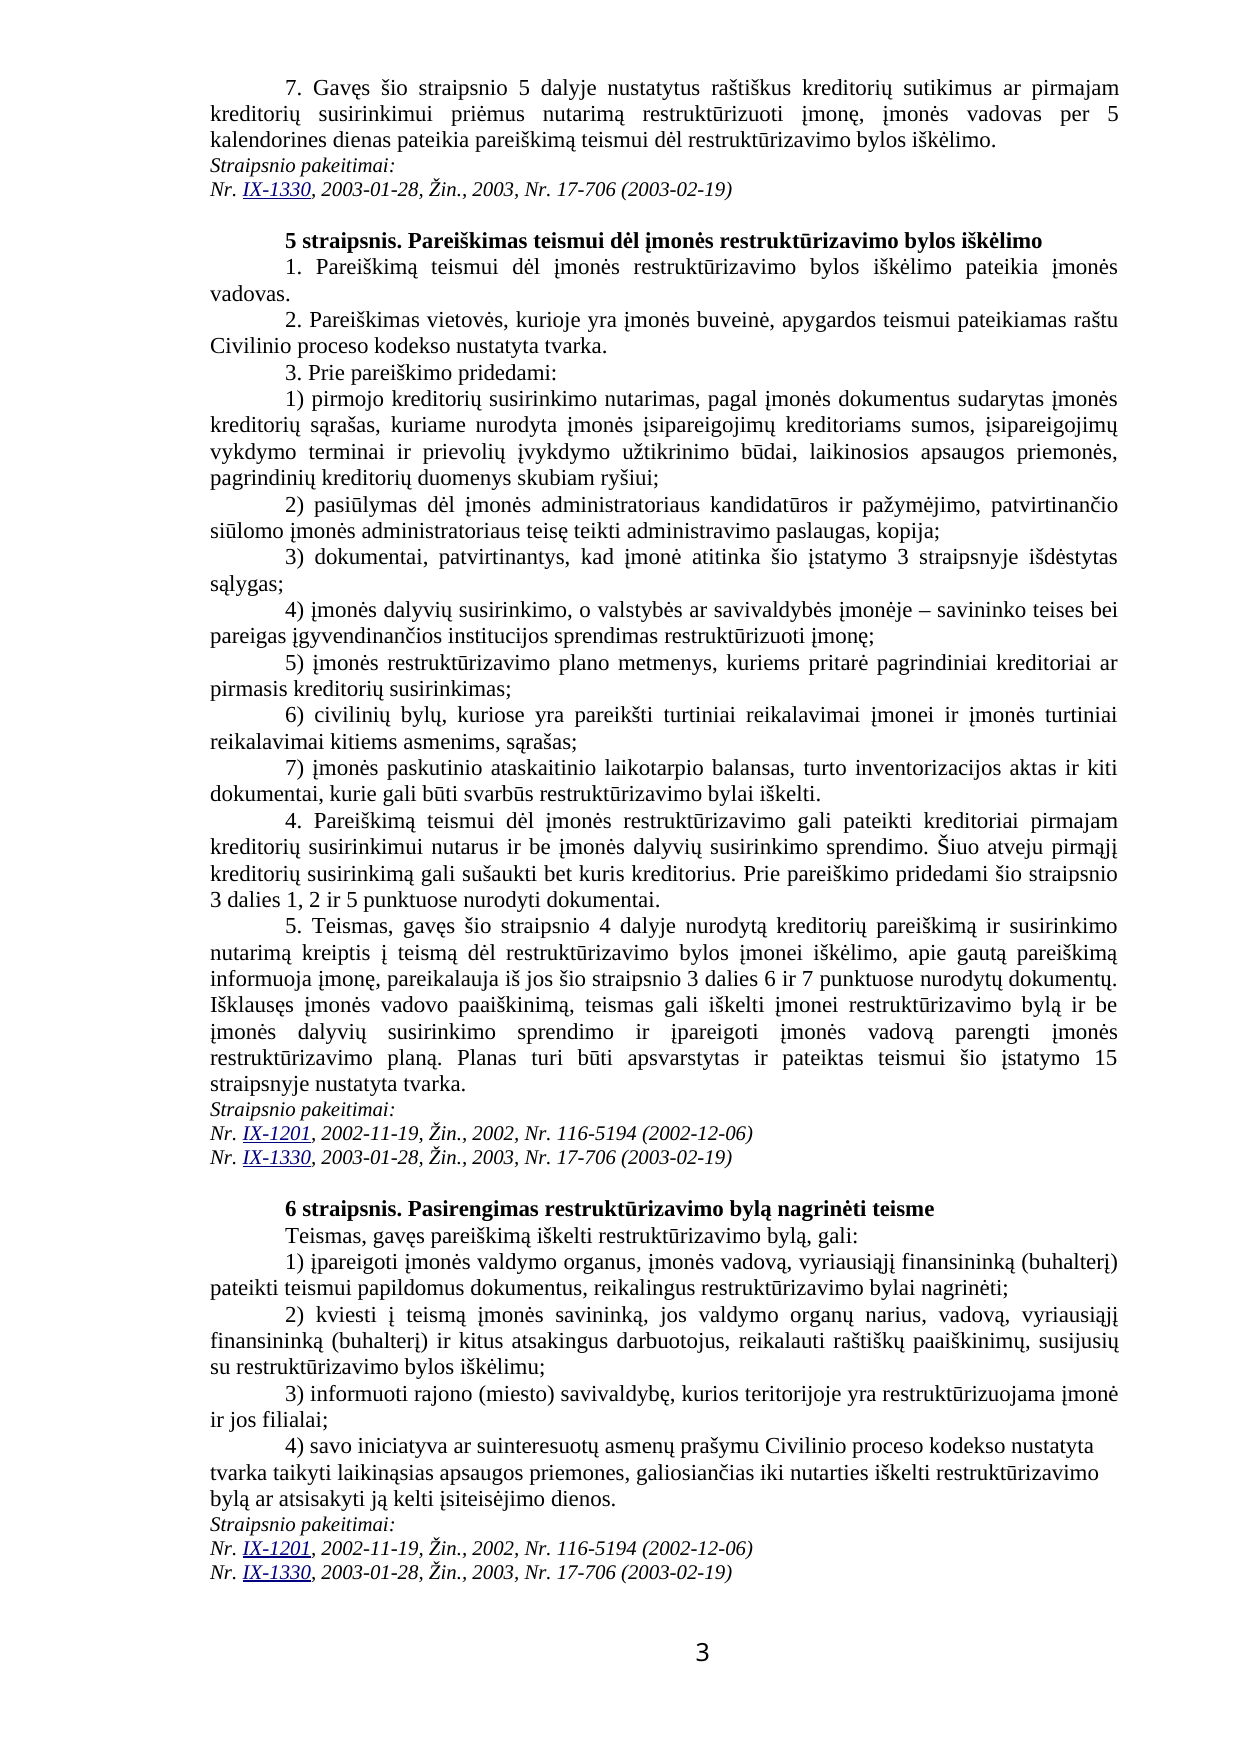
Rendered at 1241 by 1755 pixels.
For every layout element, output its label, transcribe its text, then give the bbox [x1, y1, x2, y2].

text 6 straipsnis. Pasirengimas restruktūrizavimo bylą nagrinėti teisme [210, 1195, 1120, 1222]
text Teismas, gavęs pareiškimą iškelti restruktūrizavimo bylą, gali: [210, 1222, 1120, 1248]
text 1) pirmojo kreditorių susirinkimo nutarimas, pagal įmonės dokumentus sudarytas įmonės kreditorių sąrašas, kuriame nurodyta įmonės įsipareigojimų kreditoriams sumos, įsipareigojimų vykdymo terminai ir prievolių įvykdymo užtikrinimo būdai, laikinosios apsaugos priemonės, pagrindinių kreditorių duomenys skubiam ryšiui; [210, 385, 1119, 491]
text 3) dokumentai, patvirtinantys, kad įmonė atitinka šio įstatymo 3 straipsnyje išdėstytas sąlygas; [210, 543, 1119, 596]
text Straipsnio pakeitimai: [210, 153, 1120, 177]
text 2) pasiūlymas dėl įmonės administratoriaus kandidatūros ir pažymėjimo, patvirtinančio siūlomo įmonės administratoriaus teisę teikti administravimo paslaugas, kopija; [210, 491, 1119, 543]
text Nr. IX-1201, 2002-11-19, Žin., 2002, Nr. 116-5194 (2002-12-06) [210, 1536, 1120, 1560]
text 4) įmonės dalyvių susirinkimo, o valstybės ar savivaldybės įmonėje – savininko teises bei pareigas įgyvendinančios institucijos sprendimas restruktūrizuoti įmonę; [210, 596, 1119, 649]
text Nr. IX-1330, 2003-01-28, Žin., 2003, Nr. 17-706 (2003-02-19) [210, 177, 1120, 201]
text 4) savo iniciatyva ar suinteresuotų asmenų prašymu Civilinio proceso kodekso nustatyta tvarka taikyti laikinąsias apsaugos priemones, galiosiančias iki nutarties iškelti restruktūrizavimo bylą ar atsisakyti ją kelti įsiteisėjimo dienos. [210, 1432, 1120, 1512]
text 2) kviesti į teismą įmonės savininką, jos valdymo organų narius, vadovą, vyriausiąjį finansininką (buhalterį) ir kitus atsakingus darbuotojus, reikalauti raštiškų paaiškinimų, susijusių su restruktūrizavimo bylos iškėlimu; [210, 1301, 1120, 1380]
text 5. Teismas, gavęs šio straipsnio 4 dalyje nurodytą kreditorių pareiškimą ir susirinkimo nutarimą kreiptis į teismą dėl restruktūrizavimo bylos įmonei iškėlimo, apie gautą pareiškimą informuoja įmonę, pareikalauja iš jos šio straipsnio 3 dalies 6 ir 7 punktuose nurodytų dokumentų. Išklausęs įmonės vadovo paaiškinimą, teismas gali iškelti įmonei restruktūrizavimo bylą ir be įmonės dalyvių susirinkimo sprendimo ir įpareigoti įmonės vadovą parengti įmonės restruktūrizavimo planą. Planas turi būti apsvarstytas ir pateiktas teismui šio įstatymo 15 straipsnyje nustatyta tvarka. [210, 912, 1119, 1097]
text 2. Pareiškimas vietovės, kurioje yra įmonės buveinė, apygardos teismui pateikiamas raštu Civilinio proceso kodekso nustatyta tvarka. [210, 306, 1119, 359]
text 3) informuoti rajono (miesto) savivaldybę, kurios teritorijoje yra restruktūrizuojama įmonė ir jos filialai; [210, 1380, 1120, 1432]
text Straipsnio pakeitimai: [210, 1097, 1120, 1121]
text 4. Pareiškimą teismui dėl įmonės restruktūrizavimo gali pateikti kreditoriai pirmajam kreditorių susirinkimui nutarus ir be įmonės dalyvių susirinkimo sprendimo. Šiuo atveju pirmąjį kreditorių susirinkimą gali sušaukti bet kuris kreditorius. Prie pareiškimo pridedami šio straipsnio 3 dalies 1, 2 ir 5 punktuose nurodyti dokumentai. [210, 807, 1119, 912]
text 1. Pareiškimą teismui dėl įmonės restruktūrizavimo bylos iškėlimo pateikia įmonės vadovas. [210, 253, 1119, 306]
text Nr. IX-1330, 2003-01-28, Žin., 2003, Nr. 17-706 (2003-02-19) [210, 1145, 1120, 1169]
text 7) įmonės paskutinio ataskaitinio laikotarpio balansas, turto inventorizacijos aktas ir kiti dokumentai, kurie gali būti svarbūs restruktūrizavimo bylai iškelti. [210, 754, 1119, 807]
text 6) civilinių bylų, kuriose yra pareikšti turtiniai reikalavimai įmonei ir įmonės turtiniai reikalavimai kitiems asmenims, sąrašas; [210, 701, 1119, 754]
text Nr. IX-1330, 2003-01-28, Žin., 2003, Nr. 17-706 (2003-02-19) [210, 1560, 1120, 1584]
text 7. Gavęs šio straipsnio 5 dalyje nustatytus raštiškus kreditorių sutikimus ar pirmajam kreditorių susirinkimui priėmus nutarimą restruktūrizuoti įmonę, įmonės vadovas per 5 kalendorines dienas pateikia pareiškimą teismui dėl restruktūrizavimo bylos iškėlimo. [210, 73, 1120, 153]
text 5 straipsnis. Pareiškimas teismui dėl įmonės restruktūrizavimo bylos iškėlimo [285, 227, 1119, 253]
text 3. Prie pareiškimo pridedami: [210, 359, 1119, 385]
text Nr. IX-1201, 2002-11-19, Žin., 2002, Nr. 116-5194 (2002-12-06) [210, 1121, 1120, 1145]
text 5) įmonės restruktūrizavimo plano metmenys, kuriems pritarė pagrindiniai kreditoriai ar pirmasis kreditorių susirinkimas; [210, 649, 1119, 701]
text 1) įpareigoti įmonės valdymo organus, įmonės vadovą, vyriausiąjį finansininką (buhalterį) pateikti teismui papildomus dokumentus, reikalingus restruktūrizavimo bylai nagrinėti; [210, 1248, 1119, 1301]
text Straipsnio pakeitimai: [210, 1512, 1120, 1536]
